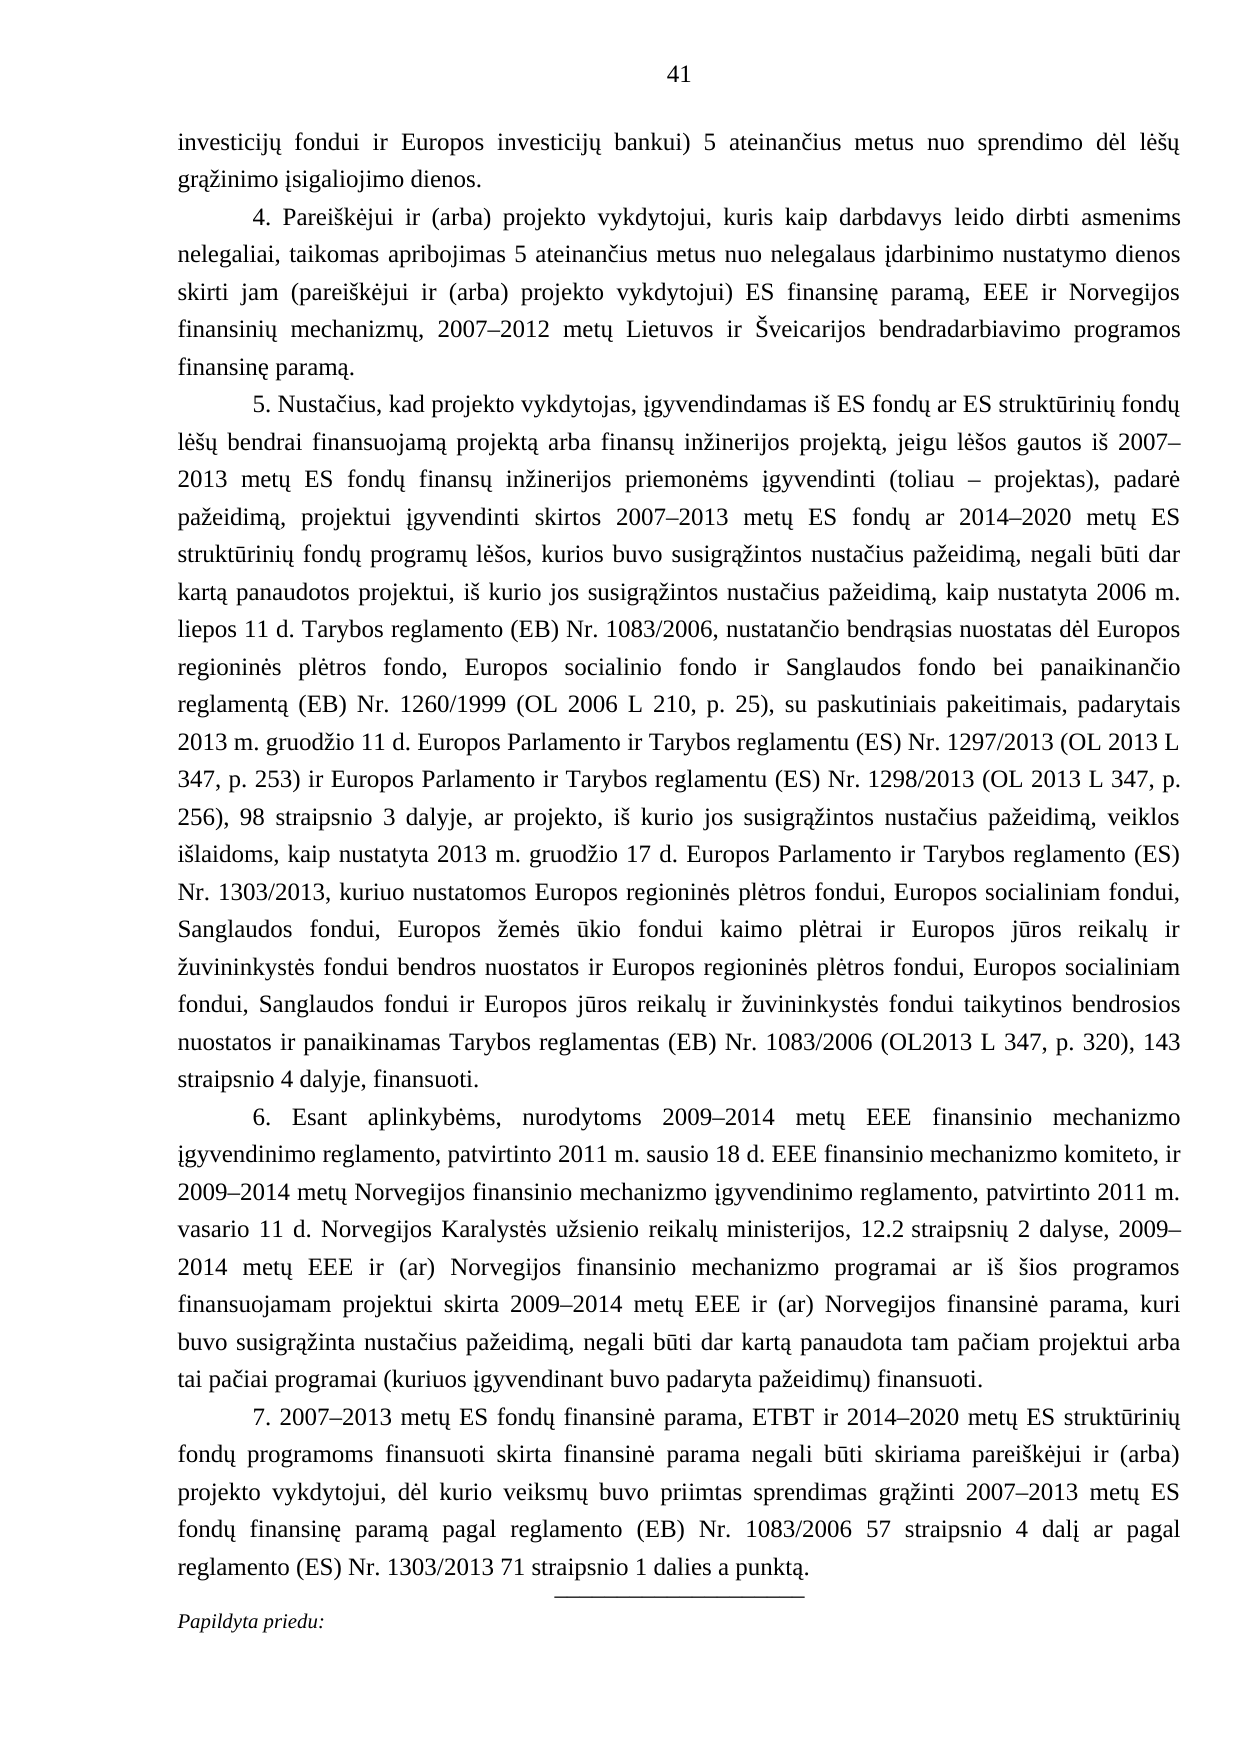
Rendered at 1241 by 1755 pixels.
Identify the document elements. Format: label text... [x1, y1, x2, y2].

text 5. Nustačius, kad projekto vykdytojas, įgyvendindamas iš ES fondų ar ES struktūrinių fondų lėšų bendrai finansuojamą projektą arba finansų inžinerijos projektą, jeigu lėšos gautos iš 2007–2013 metų ES fondų finansų inžinerijos priemonėms įgyvendinti (toliau – projektas), padarė pažeidimą, projektui įgyvendinti skirtos 2007–2013 metų ES fondų ar 2014–2020 metų ES struktūrinių fondų programų lėšos, kurios buvo susigrąžintos nustačius pažeidimą, negali būti dar kartą panaudotos projektui, iš kurio jos susigrąžintos nustačius pažeidimą, kaip nustatyta 2006 m. liepos 11 d. Tarybos reglamento (EB) Nr. 1083/2006, nustatančio bendrąsias nuostatas dėl Europos regioninės plėtros fondo, Europos socialinio fondo ir Sanglaudos fondo bei panaikinančio reglamentą (EB) Nr. 1260/1999 (OL 2006 L 210, p. 25), su paskutiniais pakeitimais, padarytais 2013 m. gruodžio 11 d. Europos Parlamento ir Tarybos reglamentu (ES) Nr. 1297/2013 (OL 2013 L 347, p. 253) ir Europos Parlamento ir Tarybos reglamentu (ES) Nr. 1298/2013 (OL 2013 L 347, p. 256), 98 straipsnio 3 dalyje, ar projekto, iš kurio jos susigrąžintos nustačius pažeidimą, veiklos išlaidoms, kaip nustatyta 2013 m. gruodžio 17 d. Europos Parlamento ir Tarybos reglamento (ES) Nr. 1303/2013, kuriuo nustatomos Europos regioninės plėtros fondui, Europos socialiniam fondui, Sanglaudos fondui, Europos žemės ūkio fondui kaimo plėtrai ir Europos jūros reikalų ir žuvininkystės fondui bendros nuostatos ir Europos regioninės plėtros fondui, Europos socialiniam fondui, Sanglaudos fondui ir Europos jūros reikalų ir žuvininkystės fondui taikytinos bendrosios nuostatos ir panaikinamas Tarybos reglamentas (EB) Nr. 1083/2006 (OL2013 L 347, p. 320), 143 straipsnio 4 dalyje, finansuoti. [177, 381, 1181, 1093]
text 4. Pareiškėjui ir (arba) projekto vykdytojui, kuris kaip darbdavys leido dirbti asmenims nelegaliai, taikomas apribojimas 5 ateinančius metus nuo nelegalaus įdarbinimo nustatymo dienos skirti jam (pareiškėjui ir (arba) projekto vykdytojui) ES finansinę paramą, EEE ir Norvegijos finansinių mechanizmų, 2007–2012 metų Lietuvos ir Šveicarijos bendradarbiavimo programos finansinę paramą. [177, 193, 1181, 381]
text Papildyta priedu: [177, 1609, 1181, 1633]
text 7. 2007–2013 metų ES fondų finansinė parama, ETBT ir 2014–2020 metų ES struktūrinių fondų programoms finansuoti skirta finansinė parama negali būti skiriama pareiškėjui ir (arba) projekto vykdytojui, dėl kurio veiksmų buvo priimtas sprendimas grąžinti 2007–2013 metų ES fondų finansinę paramą pagal reglamento (EB) Nr. 1083/2006 57 straipsnio 4 dalį ar pagal reglamento (ES) Nr. 1303/2013 71 straipsnio 1 dalies a punktą. [177, 1393, 1181, 1581]
text investicijų fondui ir Europos investicijų bankui) 5 ateinančius metus nuo sprendimo dėl lėšų grąžinimo įsigaliojimo dienos. [177, 118, 1181, 193]
text –––––––––––––––––––– [177, 1581, 1181, 1609]
text 6. Esant aplinkybėms, nurodytoms 2009–2014 metų EEE finansinio mechanizmo įgyvendinimo reglamento, patvirtinto 2011 m. sausio 18 d. EEE finansinio mechanizmo komiteto, ir 2009–2014 metų Norvegijos finansinio mechanizmo įgyvendinimo reglamento, patvirtinto 2011 m. vasario 11 d. Norvegijos Karalystės užsienio reikalų ministerijos, 12.2 straipsnių 2 dalyse, 2009–2014 metų EEE ir (ar) Norvegijos finansinio mechanizmo programai ar iš šios programos finansuojamam projektui skirta 2009–2014 metų EEE ir (ar) Norvegijos finansinė parama, kuri buvo susigrąžinta nustačius pažeidimą, negali būti dar kartą panaudota tam pačiam projektui arba tai pačiai programai (kuriuos įgyvendinant buvo padaryta pažeidimų) finansuoti. [177, 1093, 1181, 1393]
